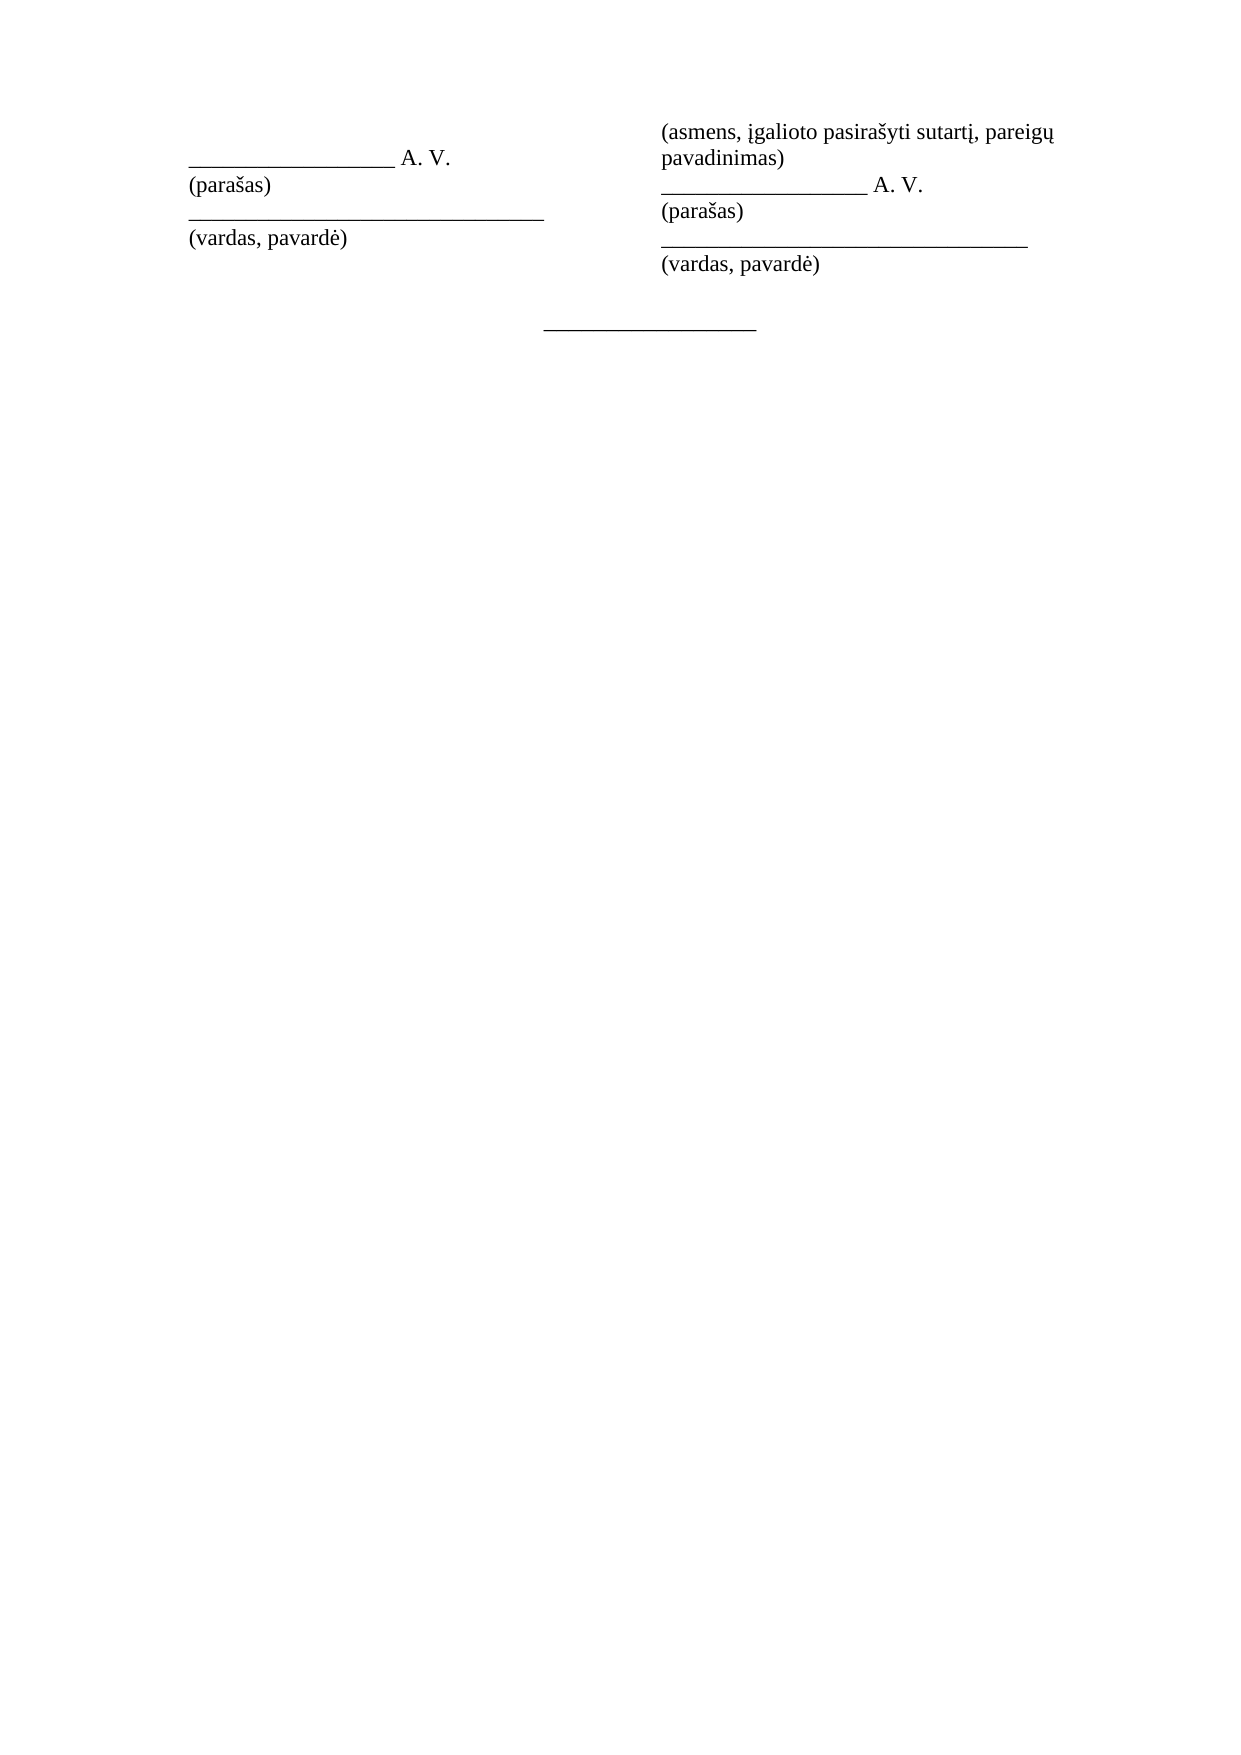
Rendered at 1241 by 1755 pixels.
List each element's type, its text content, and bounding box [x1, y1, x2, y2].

text _________________ [177, 305, 1122, 334]
table_cell (asmens, įgalioto pasirašyti sutartį, pareigų pavadinimas) __________________ A. V. (parašas) ________________________________ (vardas, pavardė) [650, 118, 1122, 276]
table_cell __________________ A. V. (parašas) _______________________________ (vardas, pavardė) [177, 118, 650, 276]
